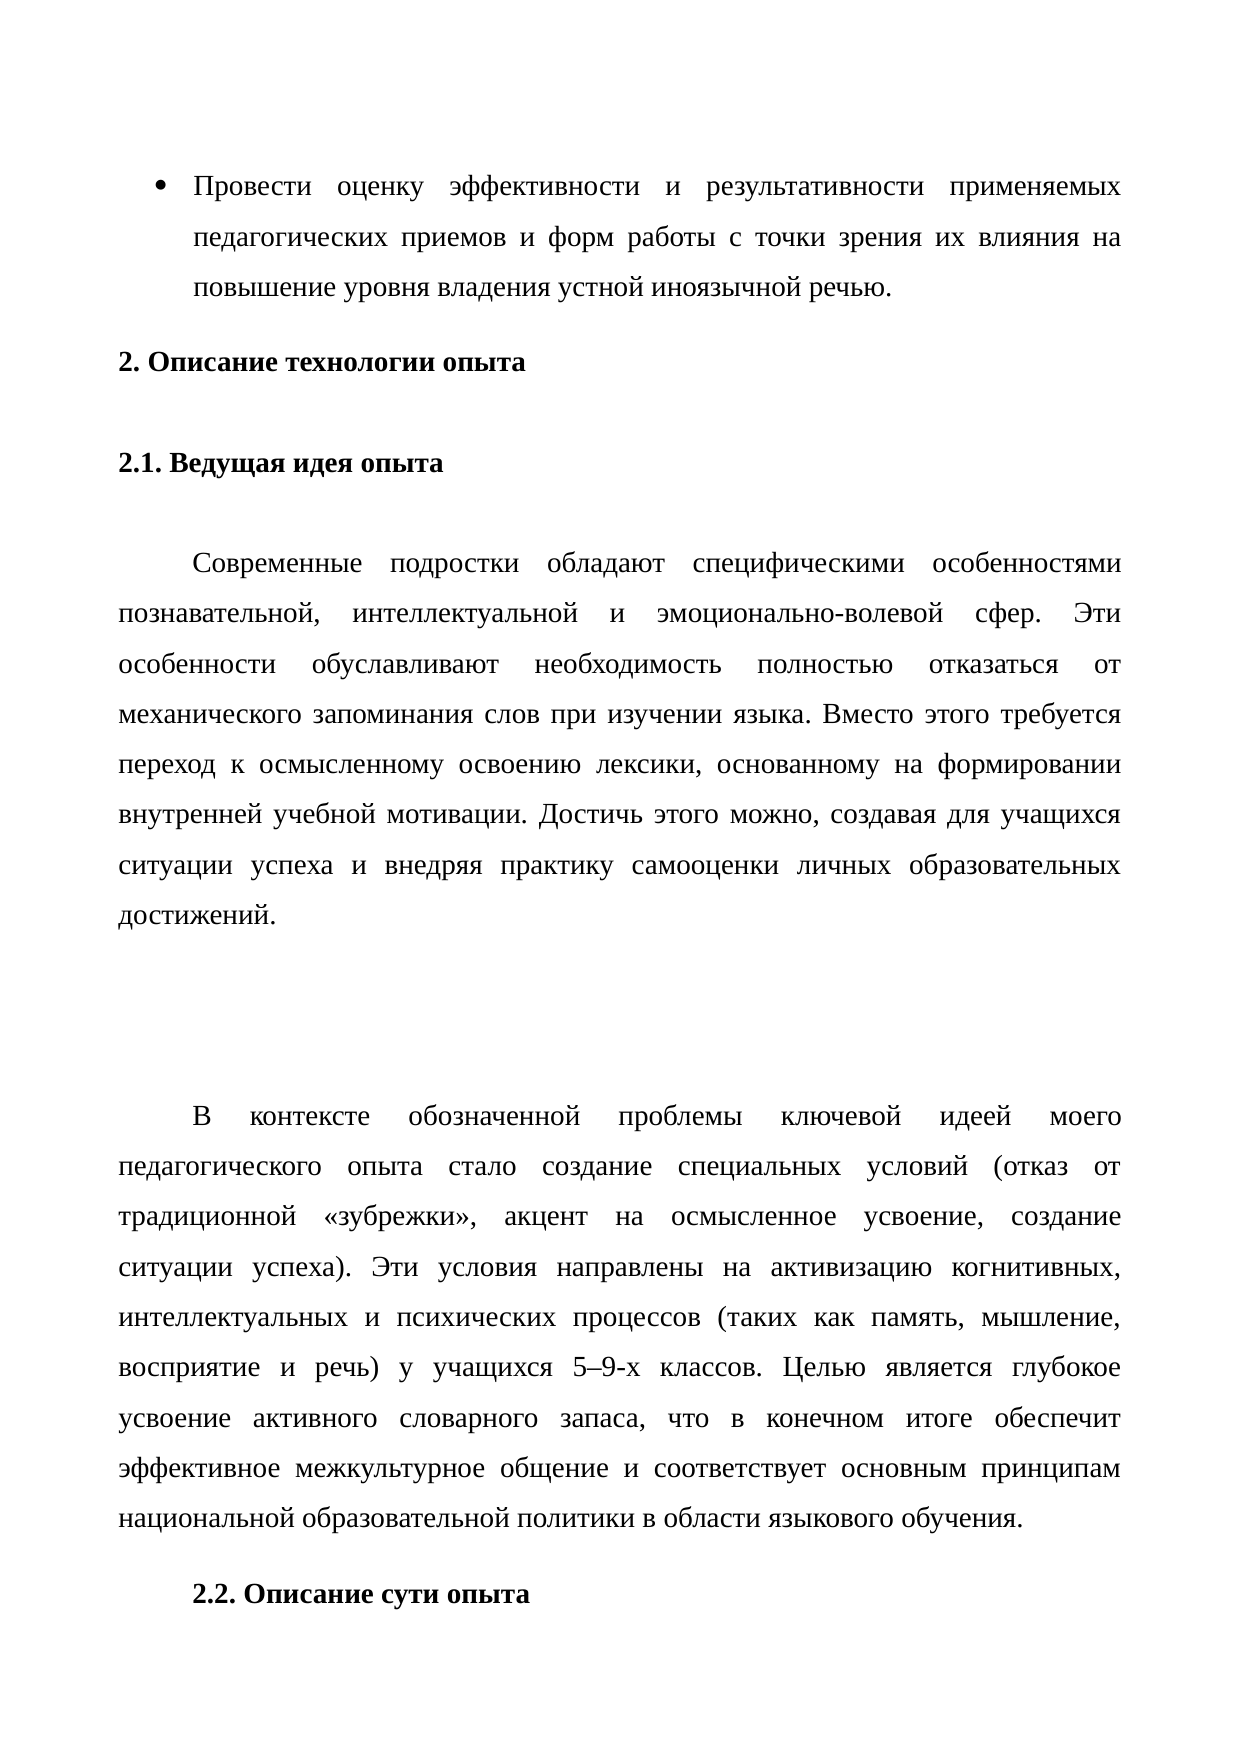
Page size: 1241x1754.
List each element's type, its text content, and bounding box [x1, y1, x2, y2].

list Провести оценку эффективности и результативности применяемых педагогических приемов и форм работы с точки зрения их влияния на повышение уровня владения устной иноязычной речью. [156, 168, 1122, 303]
text 2. Описание технологии опыта [118, 344, 1122, 378]
text 2.1. Ведущая идея опыта [118, 445, 1122, 478]
text Современные подростки обладают специфическими особенностями познавательной, интеллектуальной и эмоционально-волевой сфер. Эти особенности обуславливают необходимость полностью отказаться от механического запоминания слов при изучении языка. Вместо этого требуется переход к осмысленному освоению лексики, основанному на формировании внутренней учебной мотивации. Достичь этого можно, создавая для учащихся ситуации успеха и внедряя практику самооценки личных образовательных достижений. [118, 545, 1122, 931]
text 2.2. Описание сути опыта [118, 1576, 1122, 1609]
text В контексте обозначенной проблемы ключевой идеей моего педагогического опыта стало создание специальных условий (отказ от традиционной «зубрежки», акцент на осмысленное усвоение, создание ситуации успеха). Эти условия направлены на активизацию когнитивных, интеллектуальных и психических процессов (таких как память, мышление, восприятие и речь) у учащихся 5–9-х классов. Целью является глубокое усвоение активного словарного запаса, что в конечном итоге обеспечит эффективное межкультурное общение и соответствует основным принципам национальной образовательной политики в области языкового обучения. [118, 1098, 1122, 1534]
